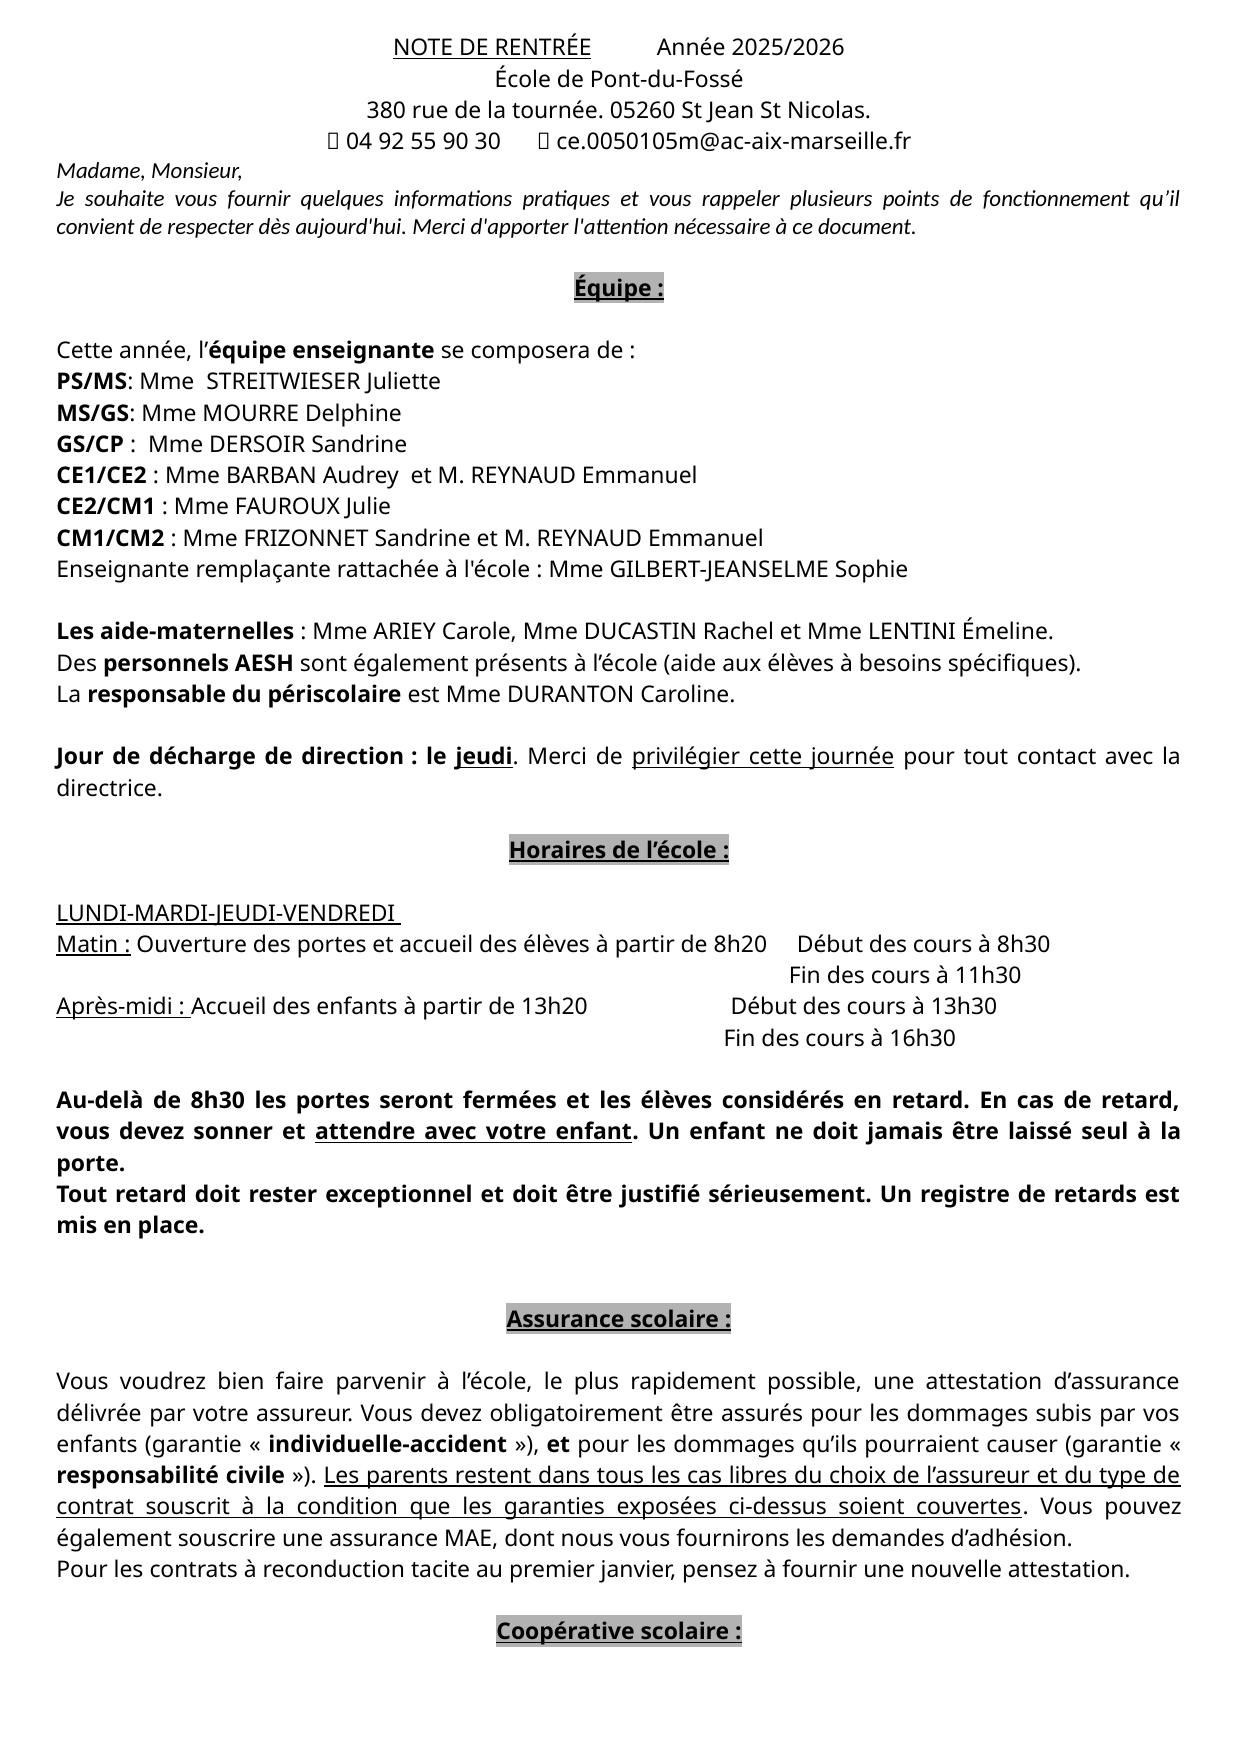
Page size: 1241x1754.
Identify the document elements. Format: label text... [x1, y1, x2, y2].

text Les aide-maternelles : Mme ARIEY Carole, Mme DUCASTIN Rachel et Mme LENTINI Émeline. [56, 615, 1181, 647]
text GS/CP : Mme DERSOIR Sandrine [56, 428, 1181, 459]
text MS/GS: Mme MOURRE Delphine [56, 397, 1181, 428]
text Jour de décharge de direction : le jeudi. Merci de privilégier cette journée pour tout contact avec la directrice. [56, 740, 1181, 803]
text NOTE DE RENTRÉE Année 2025/2026 [56, 31, 1181, 62]
text École de Pont-du-Fossé [56, 62, 1181, 94]
text Équipe : [56, 272, 1181, 303]
text Pour les contrats à reconduction tacite au premier janvier, pensez à fournir une nouvelle attestation. [56, 1553, 1181, 1584]
text Vous voudrez bien faire parvenir à l’école, le plus rapidement possible, une attestation d’assurance délivrée par votre assureur. Vous devez obligatoirement être assurés pour les dommages subis par vos enfants (garantie « individuelle-accident »), et pour les dommages qu’ils pourraient causer (garantie « responsabilité civile »). Les parents restent dans tous les cas libres du choix de l’assureur et du type de contrat souscrit à la condition que les garanties exposées ci-dessus soient couvertes. Vous pouvez également souscrire une assurance MAE, dont nous vous fournirons les demandes d’adhésion. [56, 1365, 1181, 1553]
text LUNDI-MARDI-JEUDI-VENDREDI [56, 897, 1181, 928]
text Horaires de l’école : [56, 834, 1181, 865]
text La responsable du périscolaire est Mme DURANTON Caroline. [56, 678, 1181, 709]
text Matin : Ouverture des portes et accueil des élèves à partir de 8h20 Début des cours à 8h30 [56, 928, 1181, 959]
text Coopérative scolaire : [56, 1615, 1181, 1647]
text  04 92 55 90 30  ce.0050105m@ac-aix-marseille.fr [56, 125, 1181, 156]
text Je souhaite vous fournir quelques informations pratiques et vous rappeler plusieurs points de fonctionnement qu’il convient de respecter dès aujourd'hui. Merci d'apporter l'attention nécessaire à ce document. [56, 184, 1181, 240]
text Au-delà de 8h30 les portes seront fermées et les élèves considérés en retard. En cas de retard, vous devez sonner et attendre avec votre enfant. Un enfant ne doit jamais être laissé seul à la porte. [56, 1084, 1181, 1178]
text Fin des cours à 11h30 [56, 959, 1181, 990]
text Des personnels AESH sont également présents à l’école (aide aux élèves à besoins spécifiques). [56, 647, 1181, 678]
text Tout retard doit rester exceptionnel et doit être justifié sérieusement. Un registre de retards est mis en place. [56, 1178, 1181, 1240]
text Assurance scolaire : [56, 1303, 1181, 1334]
text CE2/CM1 : Mme FAUROUX Julie [56, 490, 1181, 522]
text Après-midi : Accueil des enfants à partir de 13h20 Début des cours à 13h30 [56, 990, 1181, 1022]
text PS/MS: Mme STREITWIESER Juliette [56, 365, 1181, 397]
text Madame, Monsieur, [56, 156, 1181, 184]
text Enseignante remplaçante rattachée à l'école : Mme GILBERT-JEANSELME Sophie [56, 553, 1181, 584]
text CM1/CM2 : Mme FRIZONNET Sandrine et M. REYNAUD Emmanuel [56, 522, 1181, 553]
text Fin des cours à 16h30 [56, 1022, 1181, 1053]
text CE1/CE2 : Mme BARBAN Audrey et M. REYNAUD Emmanuel [56, 459, 1181, 490]
text Cette année, l’équipe enseignante se composera de : [56, 334, 1181, 365]
text 380 rue de la tournée. 05260 St Jean St Nicolas. [56, 94, 1181, 125]
